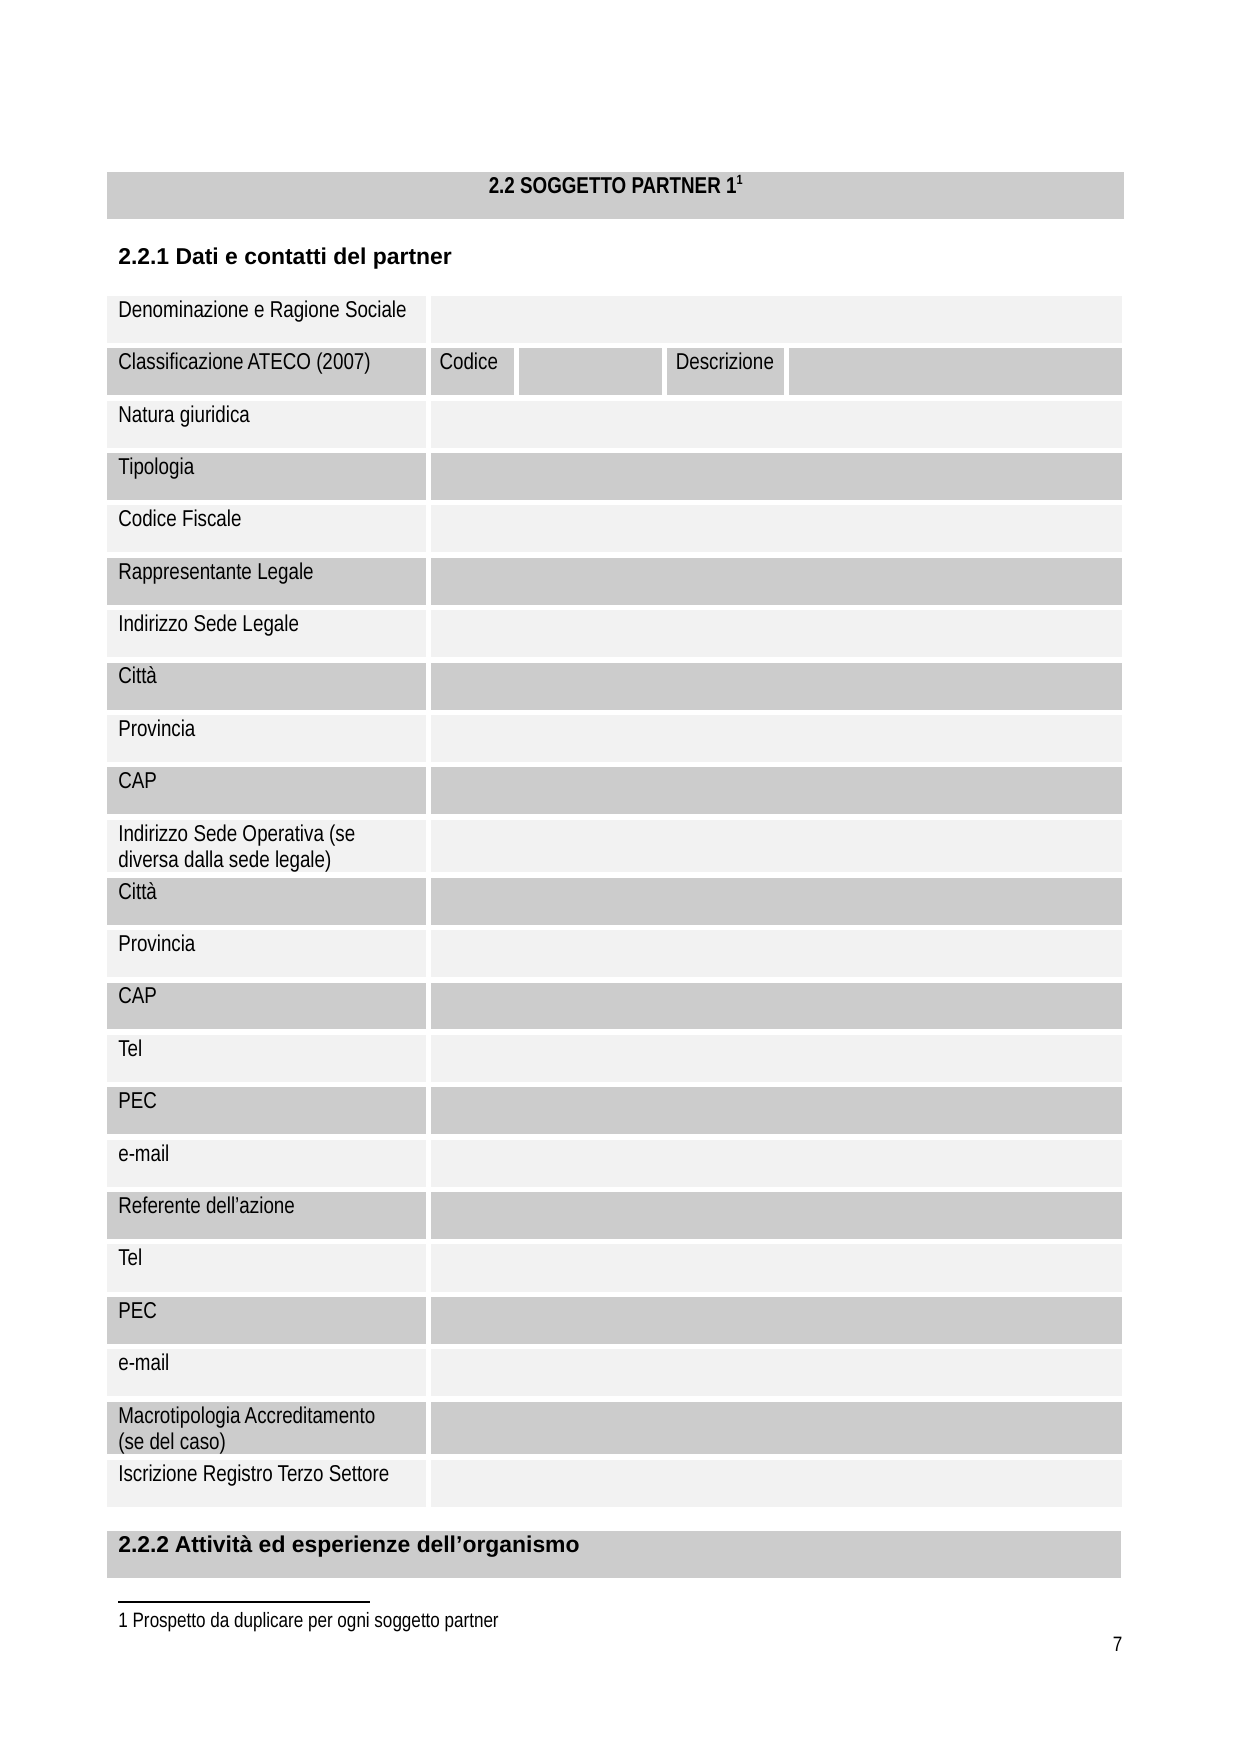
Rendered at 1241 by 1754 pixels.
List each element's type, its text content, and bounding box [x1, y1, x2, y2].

table_cell Iscrizione Registro Terzo Settore [107, 1460, 426, 1507]
table_cell [431, 558, 1122, 605]
table_cell [431, 1349, 1122, 1396]
table_cell Indirizzo Sede Operativa (se diversa dalla sede legale) [107, 820, 426, 872]
table_cell e-mail [107, 1349, 426, 1396]
table_cell [431, 1192, 1122, 1239]
table_cell [431, 1297, 1122, 1344]
table_cell [431, 1087, 1122, 1134]
table_cell Tel [107, 1035, 426, 1082]
table_cell Macrotipologia Accreditamento (se del caso) [107, 1402, 426, 1454]
table_cell [431, 610, 1122, 657]
table_cell Città [107, 663, 426, 710]
table_cell CAP [107, 767, 426, 814]
table_cell [431, 715, 1122, 762]
table_header [431, 296, 1122, 343]
table_cell Classificazione ATECO (2007) [107, 348, 426, 395]
table_cell [431, 505, 1122, 552]
table_cell Città [107, 878, 426, 925]
table_cell [431, 878, 1122, 925]
table_cell [431, 1244, 1122, 1292]
table_cell Codice Fiscale [107, 505, 426, 552]
table_cell [431, 1035, 1122, 1082]
table_cell Provincia [107, 715, 426, 762]
table_cell Indirizzo Sede Legale [107, 610, 426, 657]
table_cell PEC [107, 1087, 426, 1134]
table_cell [789, 348, 1122, 395]
table_header 2.2.2 Attività ed esperienze dell’organismo [107, 1531, 1121, 1578]
table_header Denominazione e Ragione Sociale [107, 296, 426, 343]
table_cell Codice [431, 348, 514, 395]
table_cell Tipologia [107, 453, 426, 500]
table_cell [431, 1402, 1122, 1454]
table_cell Tel [107, 1244, 426, 1292]
table_cell CAP [107, 983, 426, 1029]
table_cell [431, 820, 1122, 872]
table_cell [431, 930, 1122, 977]
table_cell Descrizione [667, 348, 784, 395]
text 2.2.1 Dati e contatti del partner [118, 243, 1122, 269]
table_cell [519, 348, 662, 395]
table_cell Referente dell’azione [107, 1192, 426, 1239]
table_cell [431, 663, 1122, 710]
table_cell e-mail [107, 1140, 426, 1187]
table_cell Provincia [107, 930, 426, 977]
table_cell [431, 767, 1122, 814]
table_cell Natura giuridica [107, 401, 426, 448]
table_cell [431, 1140, 1122, 1187]
table_cell [431, 1460, 1122, 1507]
table_cell [431, 983, 1122, 1029]
table_header 2.2 SOGGETTO PARTNER 1 [107, 172, 1124, 219]
table_cell [431, 401, 1122, 448]
table_cell PEC [107, 1297, 426, 1344]
table_cell [431, 453, 1122, 500]
table_cell Rappresentante Legale [107, 558, 426, 605]
